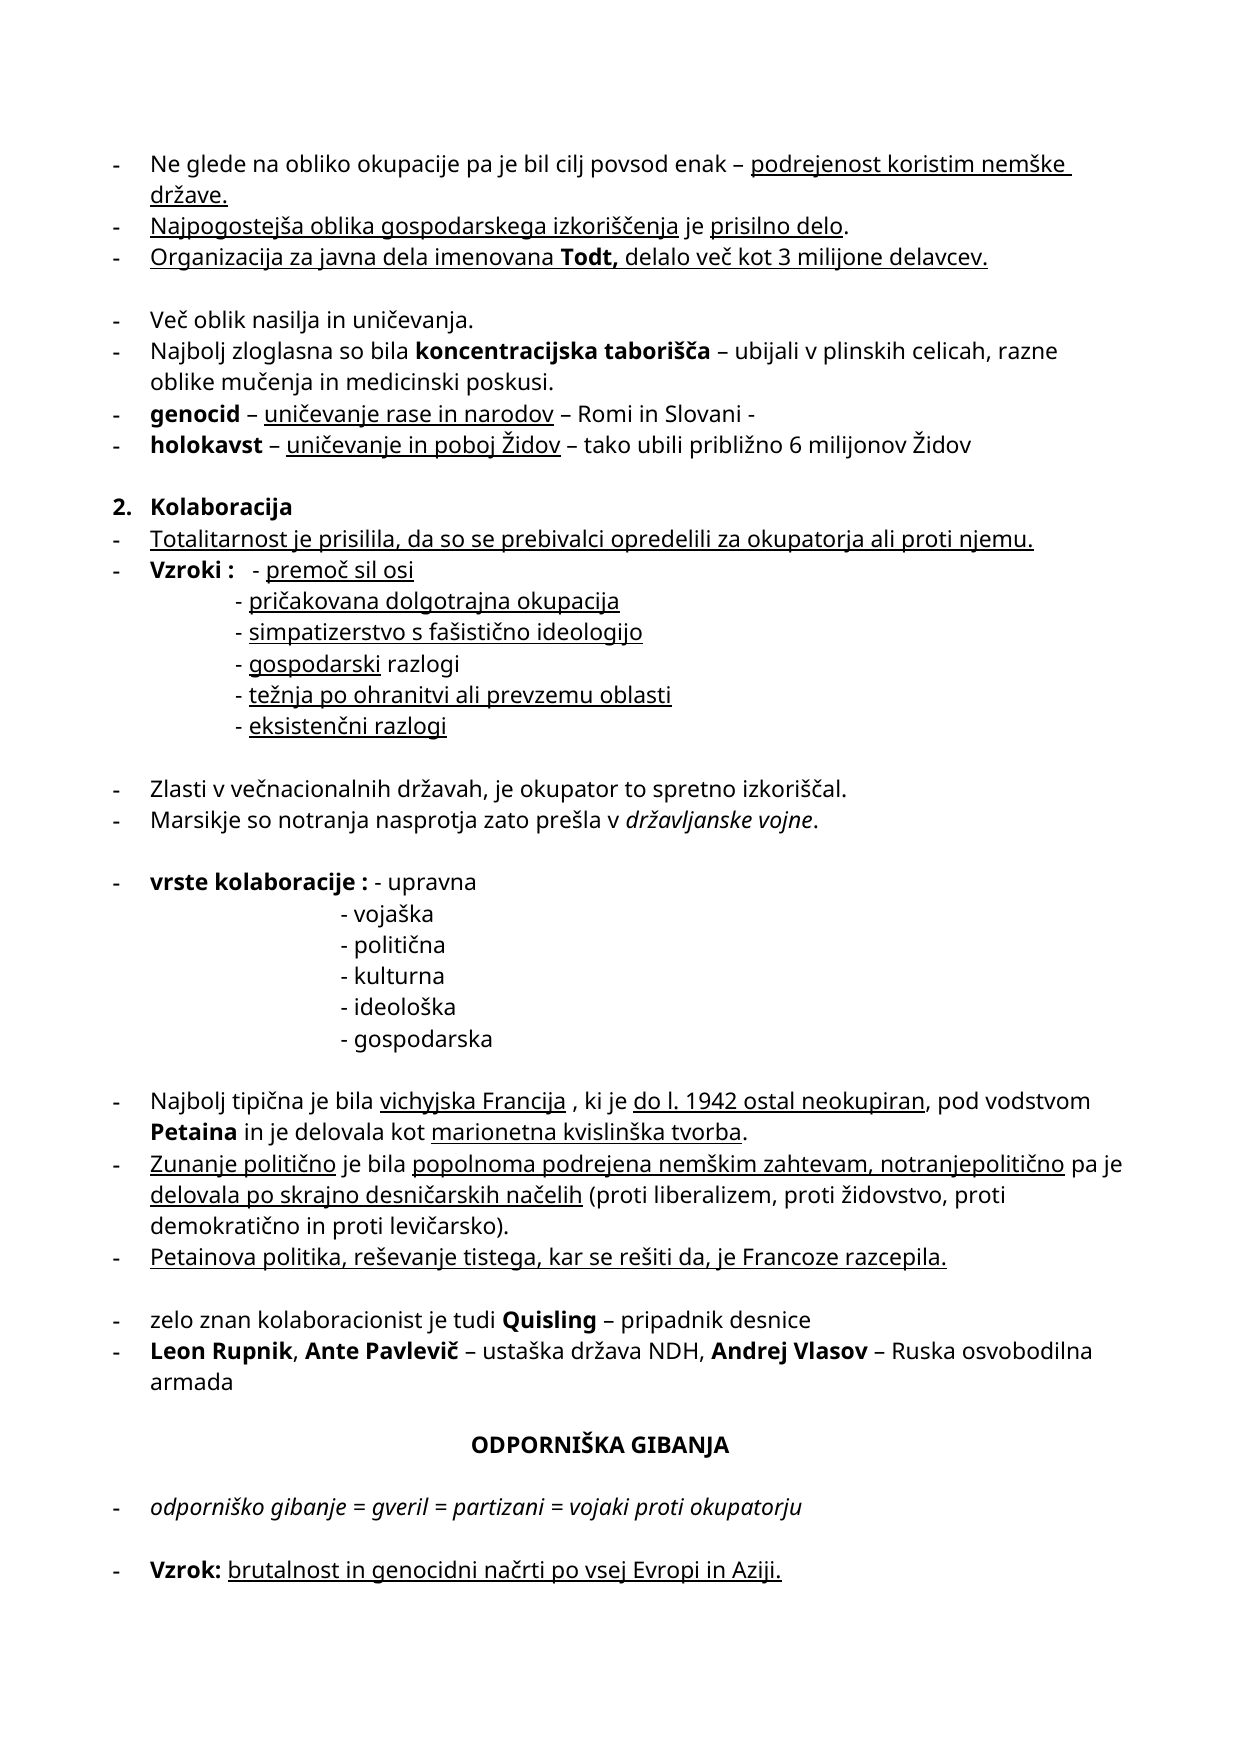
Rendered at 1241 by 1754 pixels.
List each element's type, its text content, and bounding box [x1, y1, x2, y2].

text - težnja po ohranitvi ali prevzemu oblasti [187, 679, 1125, 710]
list Najbolj zloglasna so bila koncentracijska taborišča – ubijali v plinskih celicah, razne oblike mučenja in medicinski poskusi. [112, 335, 1125, 398]
list Marsikje so notranja nasprotja zato prešla v državljanske vojne. [112, 804, 1125, 835]
text ODPORNIŠKA GIBANJA [75, 1429, 1125, 1460]
text - vojaška [150, 898, 1125, 929]
list Organizacija za javna dela imenovana Todt, delalo več kot 3 milijone delavcev. [112, 241, 1125, 273]
list Leon Rupnik, Ante Pavlevič – ustaška država NDH, Andrej Vlasov – Ruska osvobodilna armada [112, 1335, 1125, 1398]
list Totalitarnost je prisilila, da so se prebivalci opredelili za okupatorja ali proti njemu. [112, 523, 1125, 554]
text - gospodarska [150, 1023, 1125, 1054]
list Vzrok: brutalnost in genocidni načrti po vsej Evropi in Aziji. [112, 1554, 1125, 1585]
text - pričakovana dolgotrajna okupacija [187, 585, 1125, 616]
list zelo znan kolaboracionist je tudi Quisling – pripadnik desnice [112, 1304, 1125, 1335]
list Zlasti v večnacionalnih državah, je okupator to spretno izkoriščal. [112, 773, 1125, 804]
list odporniško gibanje = gveril = partizani = vojaki proti okupatorju [112, 1491, 1125, 1523]
text - ideološka [150, 991, 1125, 1023]
list holokavst – uničevanje in poboj Židov – tako ubili približno 6 milijonov Židov [112, 429, 1125, 460]
text - eksistenčni razlogi [187, 710, 1125, 741]
list Vzroki : - premoč sil osi [112, 554, 1125, 585]
list Zunanje politično je bila popolnoma podrejena nemškim zahtevam, notranjepolitično pa je delovala po skrajno desničarskih načelih (proti liberalizem, proti židovstvo, proti demokratično in proti levičarsko). [112, 1148, 1125, 1241]
text - gospodarski razlogi [187, 648, 1125, 679]
text - simpatizerstvo s fašistično ideologijo [187, 616, 1125, 648]
list genocid – uničevanje rase in narodov – Romi in Slovani - [112, 398, 1125, 429]
list Kolaboracija [112, 491, 1125, 523]
list Najpogostejša oblika gospodarskega izkoriščenja je prisilno delo. [112, 210, 1125, 241]
list Ne glede na obliko okupacije pa je bil cilj povsod enak – podrejenost koristim nemške države. [112, 148, 1125, 210]
list Najbolj tipična je bila vichyjska Francija , ki je do l. 1942 ostal neokupiran, pod vodstvom Petaina in je delovala kot marionetna kvislinška tvorba. [112, 1085, 1125, 1148]
list Petainova politika, reševanje tistega, kar se rešiti da, je Francoze razcepila. [112, 1241, 1125, 1273]
text - kulturna [150, 960, 1125, 991]
list vrste kolaboracije : - upravna [112, 866, 1125, 898]
text - politična [150, 929, 1125, 960]
list Več oblik nasilja in uničevanja. [112, 304, 1125, 335]
